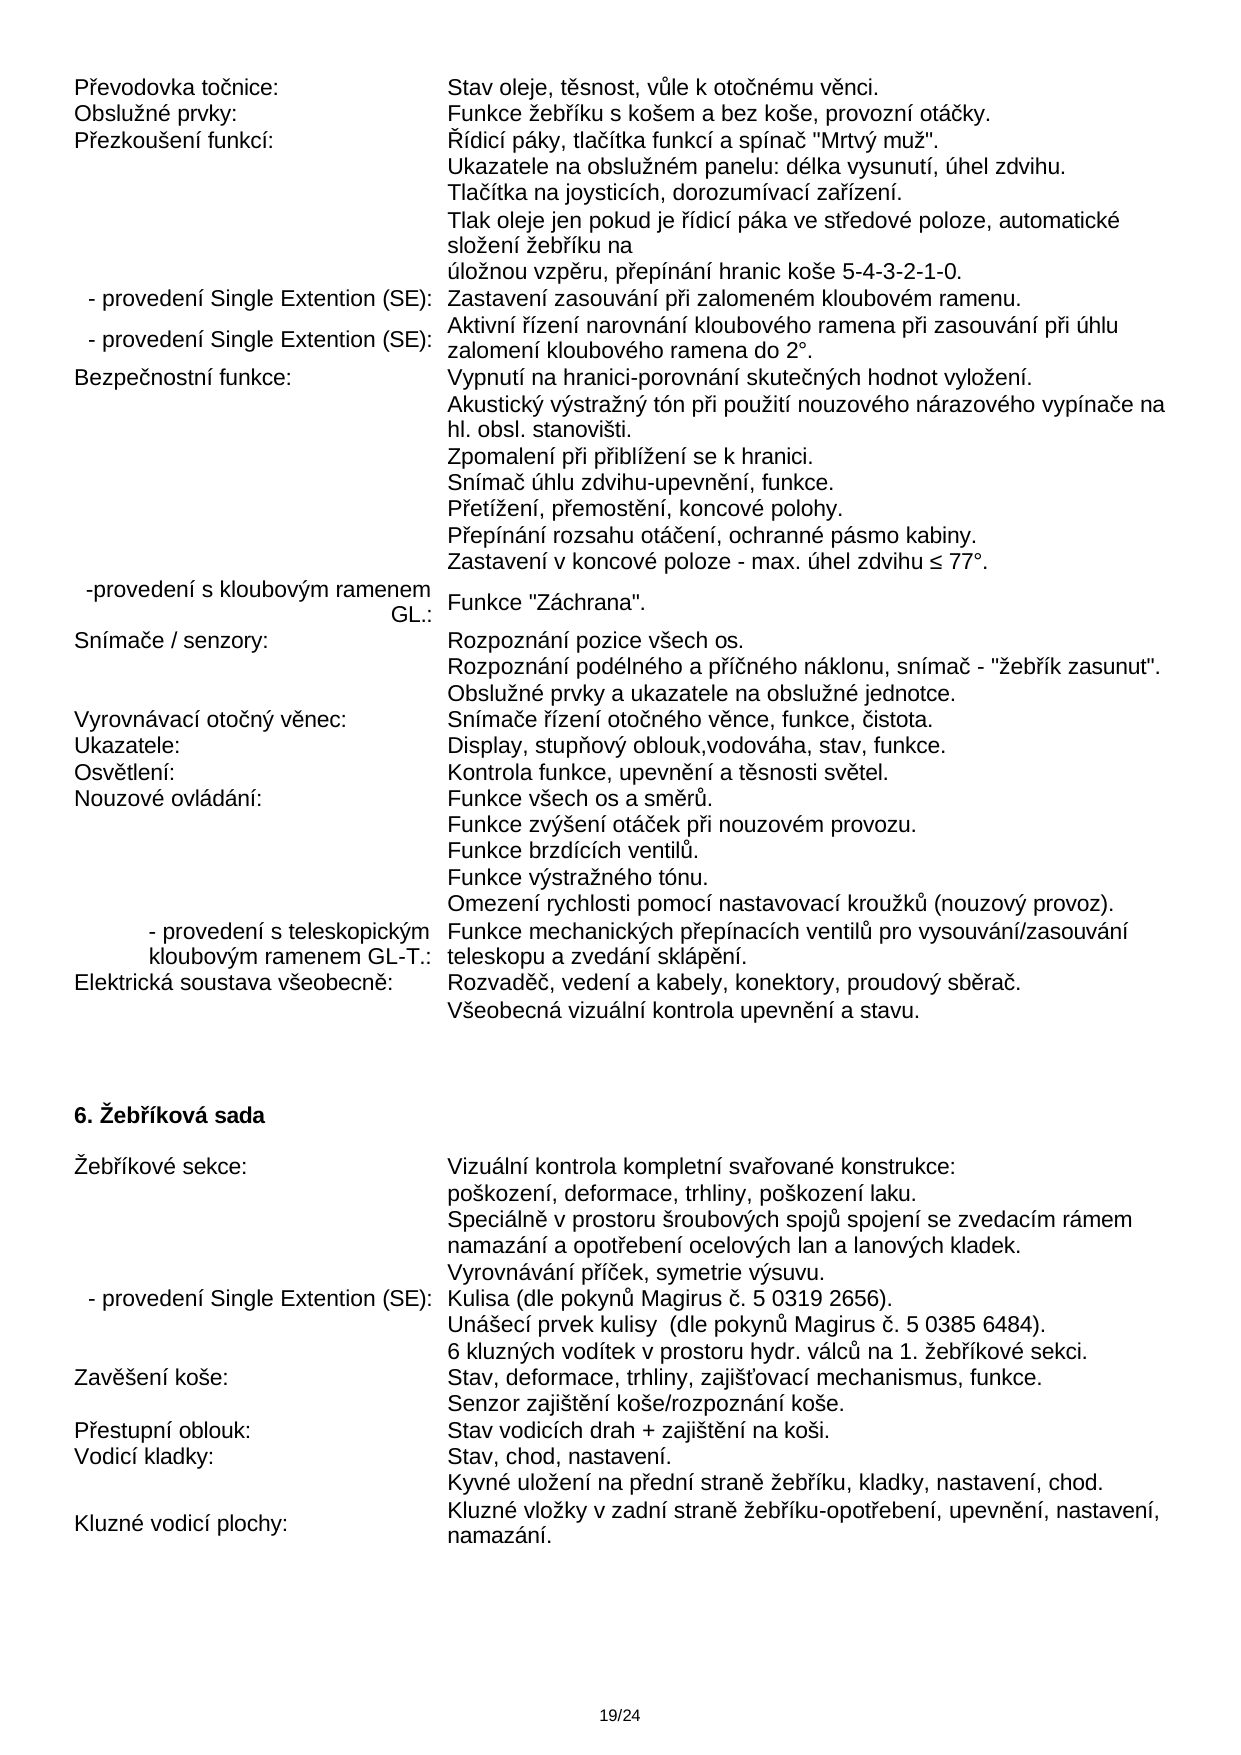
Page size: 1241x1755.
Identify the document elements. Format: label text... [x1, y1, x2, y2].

table_cell Vodicí kladky: [69, 1445, 440, 1471]
table_cell Snímače / senzory: [69, 629, 440, 655]
table_cell Snímač úhlu zdvihu-upevnění, funkce. [440, 471, 1171, 497]
table_cell [69, 1314, 440, 1340]
table_cell Display, stupňový oblouk,vodováha, stav, funkce. [440, 734, 1171, 761]
table_cell Stav vodicích drah + zajištění na koši. [440, 1419, 1171, 1445]
table_cell 6 kluzných vodítek v prostoru hydr. válců na 1. žebříkové sekci. [440, 1340, 1171, 1366]
table_cell Přezkoušení funkcí: [69, 129, 440, 155]
table_cell Kluzné vodicí plochy: [69, 1498, 440, 1550]
table_cell Funkce všech os a směrů. [440, 787, 1171, 813]
table_cell Stav, chod, nastavení. [440, 1445, 1171, 1471]
table_cell Obslužné prvky: [69, 103, 440, 129]
table_cell [69, 1393, 440, 1419]
table_cell [440, 1063, 1171, 1142]
table_cell 6. Žebříková sada [69, 1063, 440, 1142]
table_cell [69, 550, 440, 576]
table_cell Kontrola funkce, upevnění a těsnosti světel. [440, 761, 1171, 787]
table_cell Žebříkové sekce: [69, 1142, 440, 1182]
table_cell Funkce brzdících ventilů. [440, 840, 1171, 866]
table_cell úložnou vzpěru, přepínání hranic koše 5-4-3-2-1-0. [440, 260, 1171, 287]
table_cell Snímače řízení otočného věnce, funkce, čistota. [440, 708, 1171, 734]
table_cell Senzor zajištění koše/rozpoznání koše. [440, 1393, 1171, 1419]
table_cell Funkce mechanických přepínacích ventilů pro vysouvání/zasouvání teleskopu a zvedání sklápění. [440, 919, 1171, 971]
table_cell Ukazatele: [69, 734, 440, 761]
table_cell Osvětlení: [69, 761, 440, 787]
table_header Převodovka točnice: [69, 76, 440, 102]
table_cell Zastavení v koncové poloze - max. úhel zdvihu ≤ 77°. [440, 550, 1171, 576]
table_cell Kulisa (dle pokynů Magirus č. 5 0319 2656). [440, 1287, 1171, 1313]
table_cell - provedení Single Extention (SE): [69, 1287, 440, 1313]
table_cell [69, 998, 440, 1063]
table_cell Unášecí prvek kulisy (dle pokynů Magirus č. 5 0385 6484). [440, 1314, 1171, 1340]
table_cell Obslužné prvky a ukazatele na obslužné jednotce. [440, 682, 1171, 708]
table_cell [69, 445, 440, 471]
table_header Stav oleje, těsnost, vůle k otočnému věnci. [440, 76, 1171, 102]
table_cell Tlačítka na joysticích, dorozumívací zařízení. [440, 182, 1171, 208]
table_cell Aktivní řízení narovnání kloubového ramena při zasouvání při úhlu zalomení kloubového ramena do 2°. [440, 313, 1171, 366]
table_cell Elektrická soustava všeobecně: [69, 971, 440, 997]
table_cell [69, 682, 440, 708]
table_cell [69, 471, 440, 497]
table_cell - provedení s teleskopickým kloubovým ramenem GL-T.: [69, 919, 440, 971]
table_cell [69, 813, 440, 839]
table_cell [69, 1208, 440, 1234]
table_cell [69, 1340, 440, 1366]
table_cell Zavěšení koše: [69, 1366, 440, 1392]
table_cell Rozpoznání podélného a příčného náklonu, snímač - "žebřík zasunut". [440, 655, 1171, 682]
table_cell poškození, deformace, trhliny, poškození laku. [440, 1182, 1171, 1208]
table_cell [69, 155, 440, 182]
table_cell Vyrovnávací otočný věnec: [69, 708, 440, 734]
table_cell Funkce "Záchrana". [440, 576, 1171, 629]
table_cell [69, 866, 440, 892]
table_cell [69, 392, 440, 445]
table_cell [69, 1182, 440, 1208]
table_cell [69, 208, 440, 260]
table_cell Speciálně v prostoru šroubových spojů spojení se zvedacím rámem [440, 1208, 1171, 1234]
table_cell Ukazatele na obslužném panelu: délka vysunutí, úhel zdvihu. [440, 155, 1171, 182]
table_cell Rozpoznání pozice všech os. [440, 629, 1171, 655]
table_cell Rozvaděč, vedení a kabely, konektory, proudový sběrač. [440, 971, 1171, 997]
table_cell [69, 1471, 440, 1498]
table_cell [69, 182, 440, 208]
table_cell Akustický výstražný tón při použití nouzového nárazového vypínače na hl. obsl. stanovišti. [440, 392, 1171, 445]
table_cell Omezení rychlosti pomocí nastavovací kroužků (nouzový provoz). [440, 892, 1171, 918]
table_cell Přetížení, přemostění, koncové polohy. [440, 498, 1171, 524]
table_cell Všeobecná vizuální kontrola upevnění a stavu. [440, 998, 1171, 1063]
table_cell [69, 655, 440, 682]
table_cell Bezpečnostní funkce: [69, 366, 440, 392]
table_cell Kluzné vložky v zadní straně žebříku-opotřebení, upevnění, nastavení, namazání. [440, 1498, 1171, 1550]
table_cell [69, 260, 440, 287]
table_cell Vizuální kontrola kompletní svařované konstrukce: [440, 1142, 1171, 1182]
table_cell - provedení Single Extention (SE): [69, 313, 440, 366]
table_cell [69, 892, 440, 918]
table_cell Zpomalení při přiblížení se k hranici. [440, 445, 1171, 471]
table_cell namazání a opotřebení ocelových lan a lanových kladek. [440, 1234, 1171, 1261]
table_cell Vyrovnávání příček, symetrie výsuvu. [440, 1261, 1171, 1287]
table_cell Zastavení zasouvání při zalomeném kloubovém ramenu. [440, 287, 1171, 313]
table_cell - provedení Single Extention (SE): [69, 287, 440, 313]
table_cell [69, 524, 440, 550]
table_cell [69, 840, 440, 866]
table_cell Přepínání rozsahu otáčení, ochranné pásmo kabiny. [440, 524, 1171, 550]
table_cell [69, 1261, 440, 1287]
table_cell -provedení s kloubovým ramenem GL.: [69, 576, 440, 629]
table_cell Tlak oleje jen pokud je řídicí páka ve středové poloze, automatické složení žebříku na [440, 208, 1171, 260]
table_cell Nouzové ovládání: [69, 787, 440, 813]
table_cell [69, 1234, 440, 1261]
table_cell Přestupní oblouk: [69, 1419, 440, 1445]
table_cell Stav, deformace, trhliny, zajišťovací mechanismus, funkce. [440, 1366, 1171, 1392]
table_cell Řídicí páky, tlačítka funkcí a spínač "Mrtvý muž". [440, 129, 1171, 155]
table_cell Kyvné uložení na přední straně žebříku, kladky, nastavení, chod. [440, 1471, 1171, 1498]
table_cell Funkce žebříku s košem a bez koše, provozní otáčky. [440, 103, 1171, 129]
table_cell [69, 498, 440, 524]
table_cell Funkce zvýšení otáček při nouzovém provozu. [440, 813, 1171, 839]
table_cell Funkce výstražného tónu. [440, 866, 1171, 892]
table_cell Vypnutí na hranici-porovnání skutečných hodnot vyložení. [440, 366, 1171, 392]
